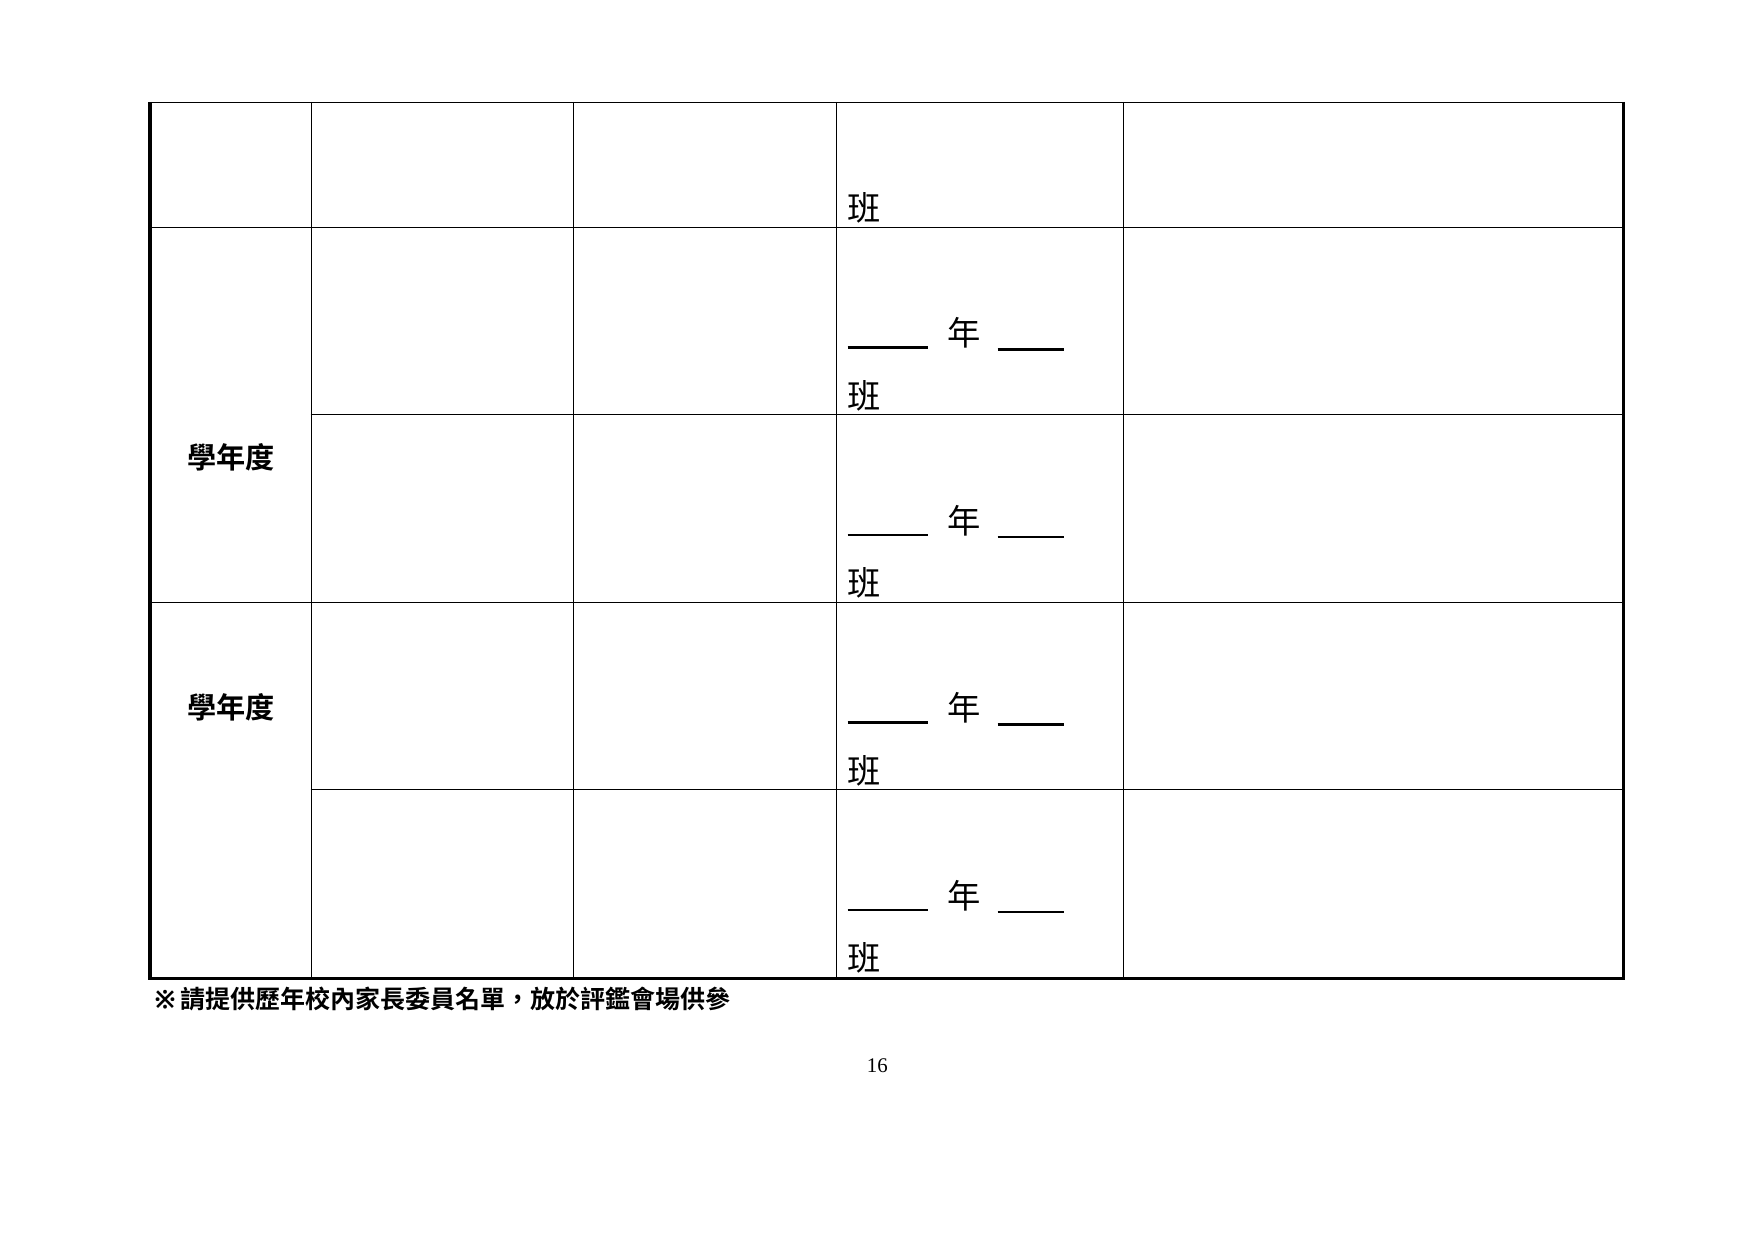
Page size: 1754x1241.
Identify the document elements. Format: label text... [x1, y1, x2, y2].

table_cell 年 班 [837, 415, 1123, 602]
table_cell 年 班 [837, 603, 1123, 789]
table_cell 年 班 [837, 790, 1123, 977]
table_cell [312, 790, 573, 977]
table_cell [312, 228, 573, 414]
table_cell [574, 415, 836, 602]
table_cell [574, 103, 836, 227]
table_cell [1124, 415, 1622, 602]
table_cell [574, 228, 836, 414]
table_cell [1124, 790, 1622, 977]
table_cell [312, 603, 573, 789]
table_cell 年 班 [837, 228, 1123, 414]
text ※請提供歷年校內家長委員名單，放於評鑑會場供參 [150, 980, 1604, 1016]
table_cell [574, 603, 836, 789]
table_cell 學年度 [152, 603, 311, 977]
table_cell 學年度 [152, 228, 311, 602]
table_cell [574, 790, 836, 977]
table_cell [1124, 228, 1622, 414]
table_cell 班 [837, 103, 1123, 227]
table_cell [1124, 603, 1622, 789]
table_cell [1124, 103, 1622, 227]
table_cell [312, 103, 573, 227]
table_cell [152, 103, 311, 227]
table_cell [312, 415, 573, 602]
